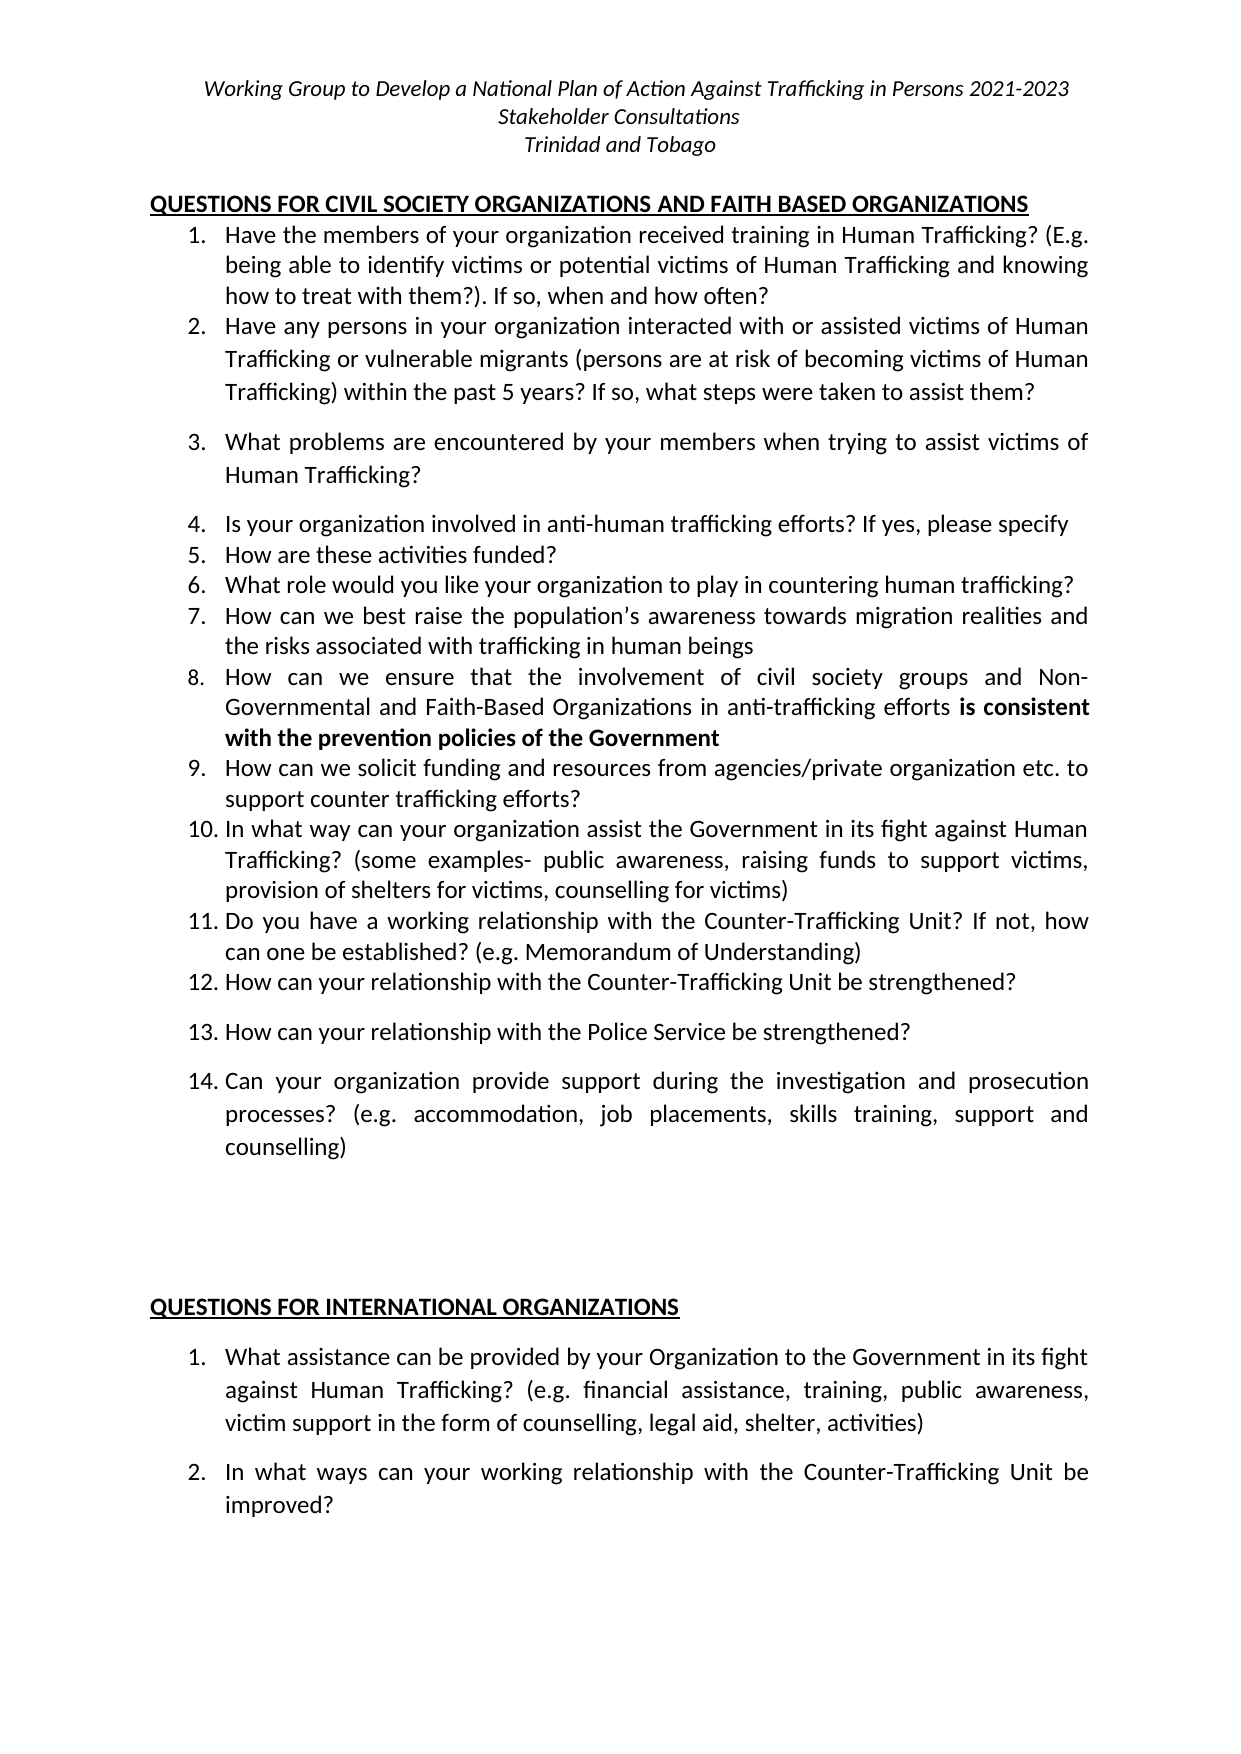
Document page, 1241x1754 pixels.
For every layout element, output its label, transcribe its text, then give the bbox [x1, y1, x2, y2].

list What problems are encountered by your members when trying to assist victims of Human Trafficking? [187, 426, 1090, 489]
list What role would you like your organization to play in countering human trafficking? [187, 569, 1090, 600]
list Have the members of your organization received training in Human Trafficking? (E.g. being able to identify victims or potential victims of Human Trafficking and knowing how to treat with them?). If so, when and how often? [187, 219, 1090, 310]
list In what ways can your working relationship with the Counter-Trafficking Unit be improved? [187, 1456, 1090, 1520]
text QUESTIONS FOR INTERNATIONAL ORGANIZATIONS [150, 1291, 1090, 1322]
list Have any persons in your organization interacted with or assisted victims of Human Trafficking or vulnerable migrants (persons are at risk of becoming victims of Human Trafficking) within the past 5 years? If so, what steps were taken to assist them? [187, 310, 1090, 407]
list How can your relationship with the Counter-Trafficking Unit be strengthened? [187, 966, 1090, 997]
list Can your organization provide support during the investigation and prosecution processes? (e.g. accommodation, job placements, skills training, support and counselling) [187, 1065, 1090, 1162]
list Do you have a working relationship with the Counter-Trafficking Unit? If not, how can one be established? (e.g. Memorandum of Understanding) [187, 905, 1090, 966]
list How can we ensure that the involvement of civil society groups and Non-Governmental and Faith-Based Organizations in anti-trafficking efforts is consistent with the prevention policies of the Government [187, 661, 1090, 752]
list How can we solicit funding and resources from agencies/private organization etc. to support counter trafficking efforts? [187, 752, 1090, 813]
list Is your organization involved in anti-human trafficking efforts? If yes, please specify [187, 508, 1090, 539]
list In what way can your organization assist the Government in its fight against Human Trafficking? (some examples- public awareness, raising funds to support victims, provision of shelters for victims, counselling for victims) [187, 813, 1090, 905]
list What assistance can be provided by your Organization to the Government in its fight against Human Trafficking? (e.g. financial assistance, training, public awareness, victim support in the form of counselling, legal aid, shelter, activities) [187, 1341, 1090, 1437]
text QUESTIONS FOR CIVIL SOCIETY ORGANIZATIONS AND FAITH BASED ORGANIZATIONS [150, 188, 1090, 219]
list How can your relationship with the Police Service be strengthened? [187, 1016, 1090, 1046]
list How are these activities funded? [187, 539, 1090, 569]
list How can we best raise the population’s awareness towards migration realities and the risks associated with trafficking in human beings [187, 600, 1090, 661]
